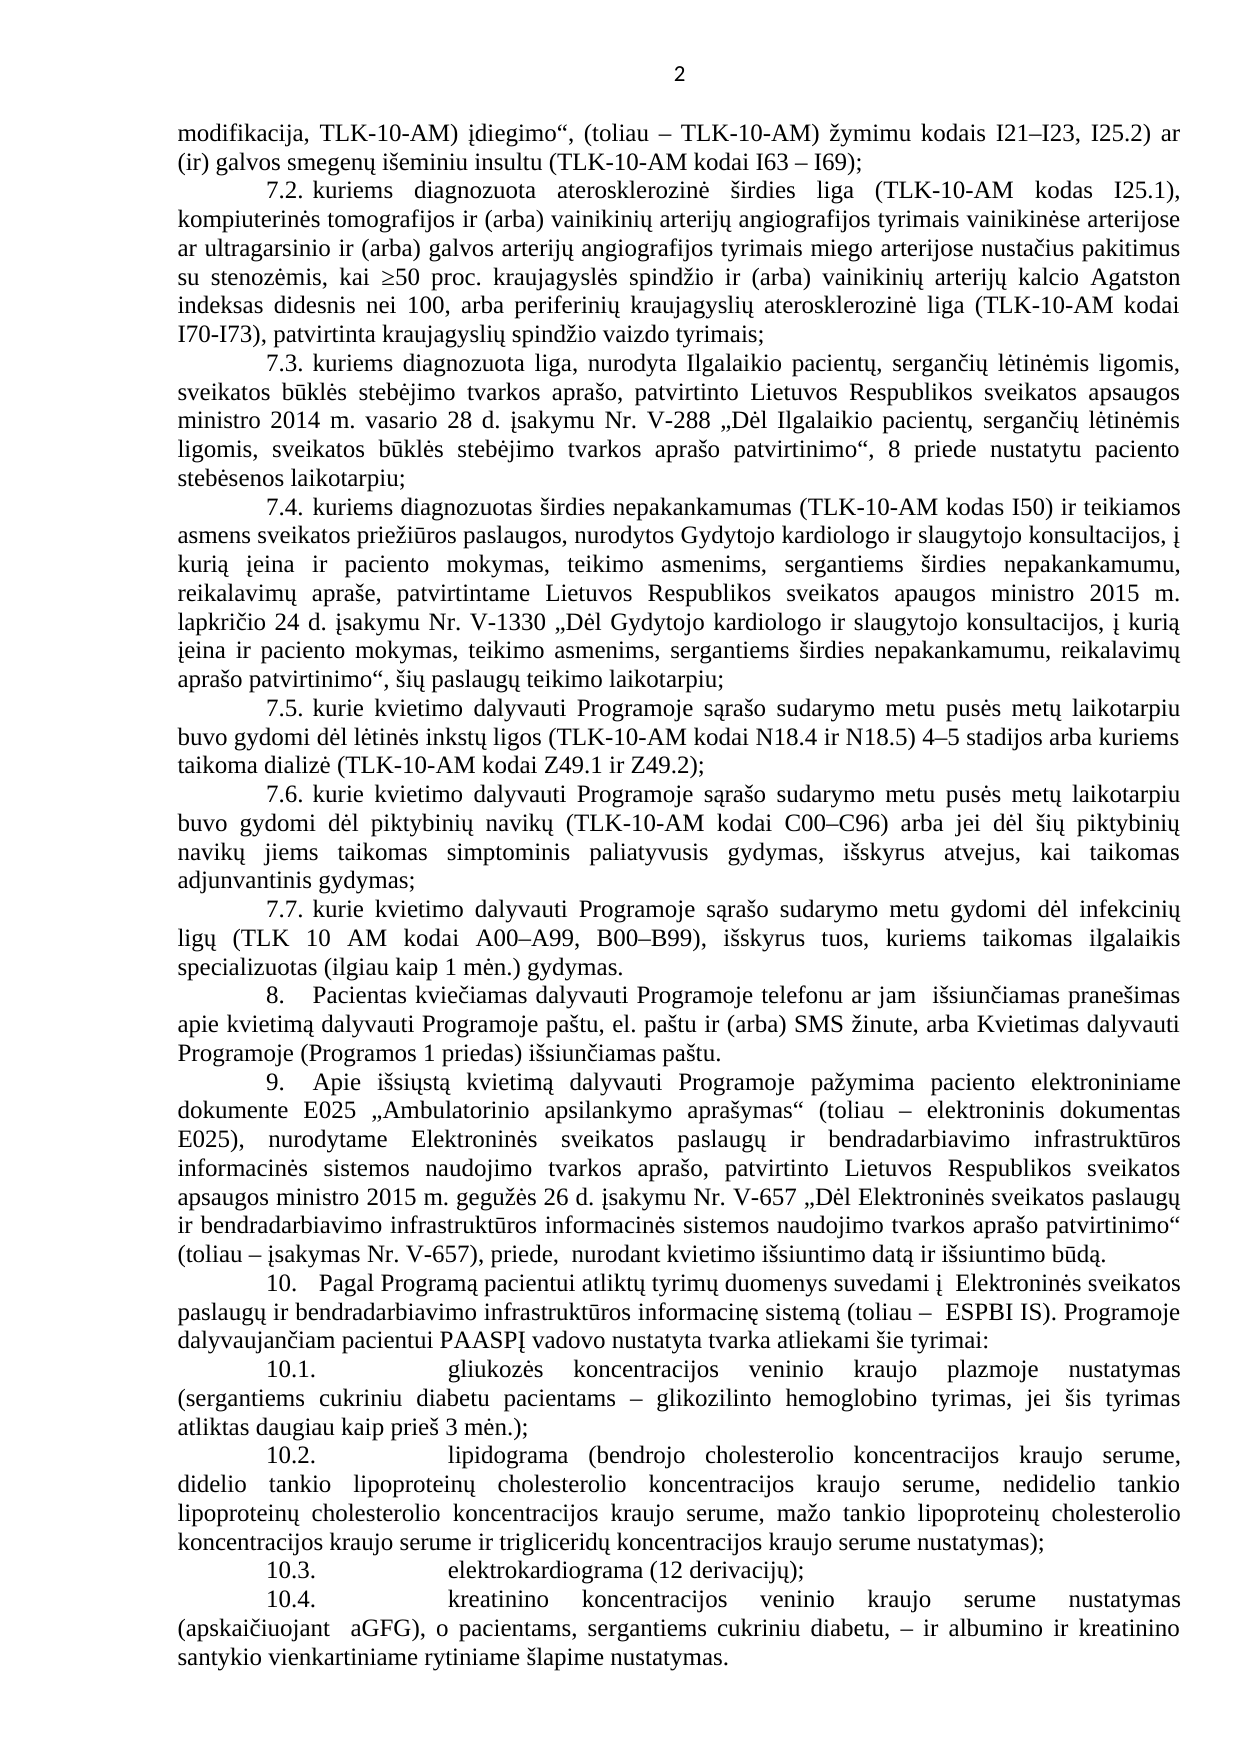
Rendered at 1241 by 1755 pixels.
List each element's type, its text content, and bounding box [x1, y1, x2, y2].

text 10.1. gliukozės koncentracijos veninio kraujo plazmoje nustatymas (sergantiems cukriniu diabetu pacientams – glikozilinto hemoglobino tyrimas, jei šis tyrimas atliktas daugiau kaip prieš 3 mėn.); [177, 1354, 1181, 1441]
text modifikacija, TLK-10-AM) įdiegimo“, (toliau – TLK-10-AM) žymimu kodais I21–I23, I25.2) ar (ir) galvos smegenų išeminiu insultu (TLK-10-AM kodai I63 – I69); [177, 118, 1181, 176]
text 10.4. kreatinino koncentracijos veninio kraujo serume nustatymas (apskaičiuojant aGFG), o pacientams, sergantiems cukriniu diabetu, – ir albumino ir kreatinino santykio vienkartiniame rytiniame šlapime nustatymas. [177, 1584, 1181, 1671]
text 8. Pacientas kviečiamas dalyvauti Programoje telefonu ar jam išsiunčiamas pranešimas apie kvietimą dalyvauti Programoje paštu, el. paštu ir (arba) SMS žinute, arba Kvietimas dalyvauti Programoje (Programos 1 priedas) išsiunčiamas paštu. [177, 981, 1181, 1067]
text 7.7. kurie kvietimo dalyvauti Programoje sąrašo sudarymo metu gydomi dėl infekcinių ligų (TLK 10 AM kodai A00–A99, B00–B99), išskyrus tuos, kuriems taikomas ilgalaikis specializuotas (ilgiau kaip 1 mėn.) gydymas. [177, 894, 1181, 981]
text 10. Pagal Programą pacientui atliktų tyrimų duomenys suvedami į Elektroninės sveikatos paslaugų ir bendradarbiavimo infrastruktūros informacinę sistemą (toliau – ESPBI IS). Programoje dalyvaujančiam pacientui PAASPĮ vadovo nustatyta tvarka atliekami šie tyrimai: [177, 1268, 1181, 1354]
text 10.2. lipidograma (bendrojo cholesterolio koncentracijos kraujo serume, didelio tankio lipoproteinų cholesterolio koncentracijos kraujo serume, nedidelio tankio lipoproteinų cholesterolio koncentracijos kraujo serume, mažo tankio lipoproteinų cholesterolio koncentracijos kraujo serume ir trigliceridų koncentracijos kraujo serume nustatymas); [177, 1441, 1181, 1556]
text 7.5. kurie kvietimo dalyvauti Programoje sąrašo sudarymo metu pusės metų laikotarpiu buvo gydomi dėl lėtinės inkstų ligos (TLK-10-AM kodai N18.4 ir N18.5) 4–5 stadijos arba kuriems taikoma dializė (TLK-10-AM kodai Z49.1 ir Z49.2); [177, 693, 1181, 779]
text 7.4. kuriems diagnozuotas širdies nepakankamumas (TLK-10-AM kodas I50) ir teikiamos asmens sveikatos priežiūros paslaugos, nurodytos Gydytojo kardiologo ir slaugytojo konsultacijos, į kurią įeina ir paciento mokymas, teikimo asmenims, sergantiems širdies nepakankamumu, reikalavimų apraše, patvirtintame Lietuvos Respublikos sveikatos apaugos ministro 2015 m. lapkričio 24 d. įsakymu Nr. V-1330 „Dėl Gydytojo kardiologo ir slaugytojo konsultacijos, į kurią įeina ir paciento mokymas, teikimo asmenims, sergantiems širdies nepakankamumu, reikalavimų aprašo patvirtinimo“, šių paslaugų teikimo laikotarpiu; [177, 492, 1181, 693]
text 7.6. kurie kvietimo dalyvauti Programoje sąrašo sudarymo metu pusės metų laikotarpiu buvo gydomi dėl piktybinių navikų (TLK-10-AM kodai C00–C96) arba jei dėl šių piktybinių navikų jiems taikomas simptominis paliatyvusis gydymas, išskyrus atvejus, kai taikomas adjunvantinis gydymas; [177, 779, 1181, 894]
text 10.3. elektrokardiograma (12 derivacijų); [177, 1556, 1181, 1584]
text 7.2. kuriems diagnozuota aterosklerozinė širdies liga (TLK-10-AM kodas I25.1), kompiuterinės tomografijos ir (arba) vainikinių arterijų angiografijos tyrimais vainikinėse arterijose ar ultragarsinio ir (arba) galvos arterijų angiografijos tyrimais miego arterijose nustačius pakitimus su stenozėmis, kai ≥50 proc. kraujagyslės spindžio ir (arba) vainikinių arterijų kalcio Agatston indeksas didesnis nei 100, arba periferinių kraujagyslių aterosklerozinė liga (TLK-10-AM kodai I70-I73), patvirtinta kraujagyslių spindžio vaizdo tyrimais; [177, 176, 1181, 348]
text 9. Apie išsiųstą kvietimą dalyvauti Programoje pažymima paciento elektroniniame dokumente E025 „Ambulatorinio apsilankymo aprašymas“ (toliau – elektroninis dokumentas E025), nurodytame Elektroninės sveikatos paslaugų ir bendradarbiavimo infrastruktūros informacinės sistemos naudojimo tvarkos aprašo, patvirtinto Lietuvos Respublikos sveikatos apsaugos ministro 2015 m. gegužės 26 d. įsakymu Nr. V-657 „Dėl Elektroninės sveikatos paslaugų ir bendradarbiavimo infrastruktūros informacinės sistemos naudojimo tvarkos aprašo patvirtinimo“ (toliau – įsakymas Nr. V-657), priede, nurodant kvietimo išsiuntimo datą ir išsiuntimo būdą. [177, 1067, 1181, 1268]
text 7.3. kuriems diagnozuota liga, nurodyta Ilgalaikio pacientų, sergančių lėtinėmis ligomis, sveikatos būklės stebėjimo tvarkos aprašo, patvirtinto Lietuvos Respublikos sveikatos apsaugos ministro 2014 m. vasario 28 d. įsakymu Nr. V-288 „Dėl Ilgalaikio pacientų, sergančių lėtinėmis ligomis, sveikatos būklės stebėjimo tvarkos aprašo patvirtinimo“, 8 priede nustatytu paciento stebėsenos laikotarpiu; [177, 348, 1181, 492]
